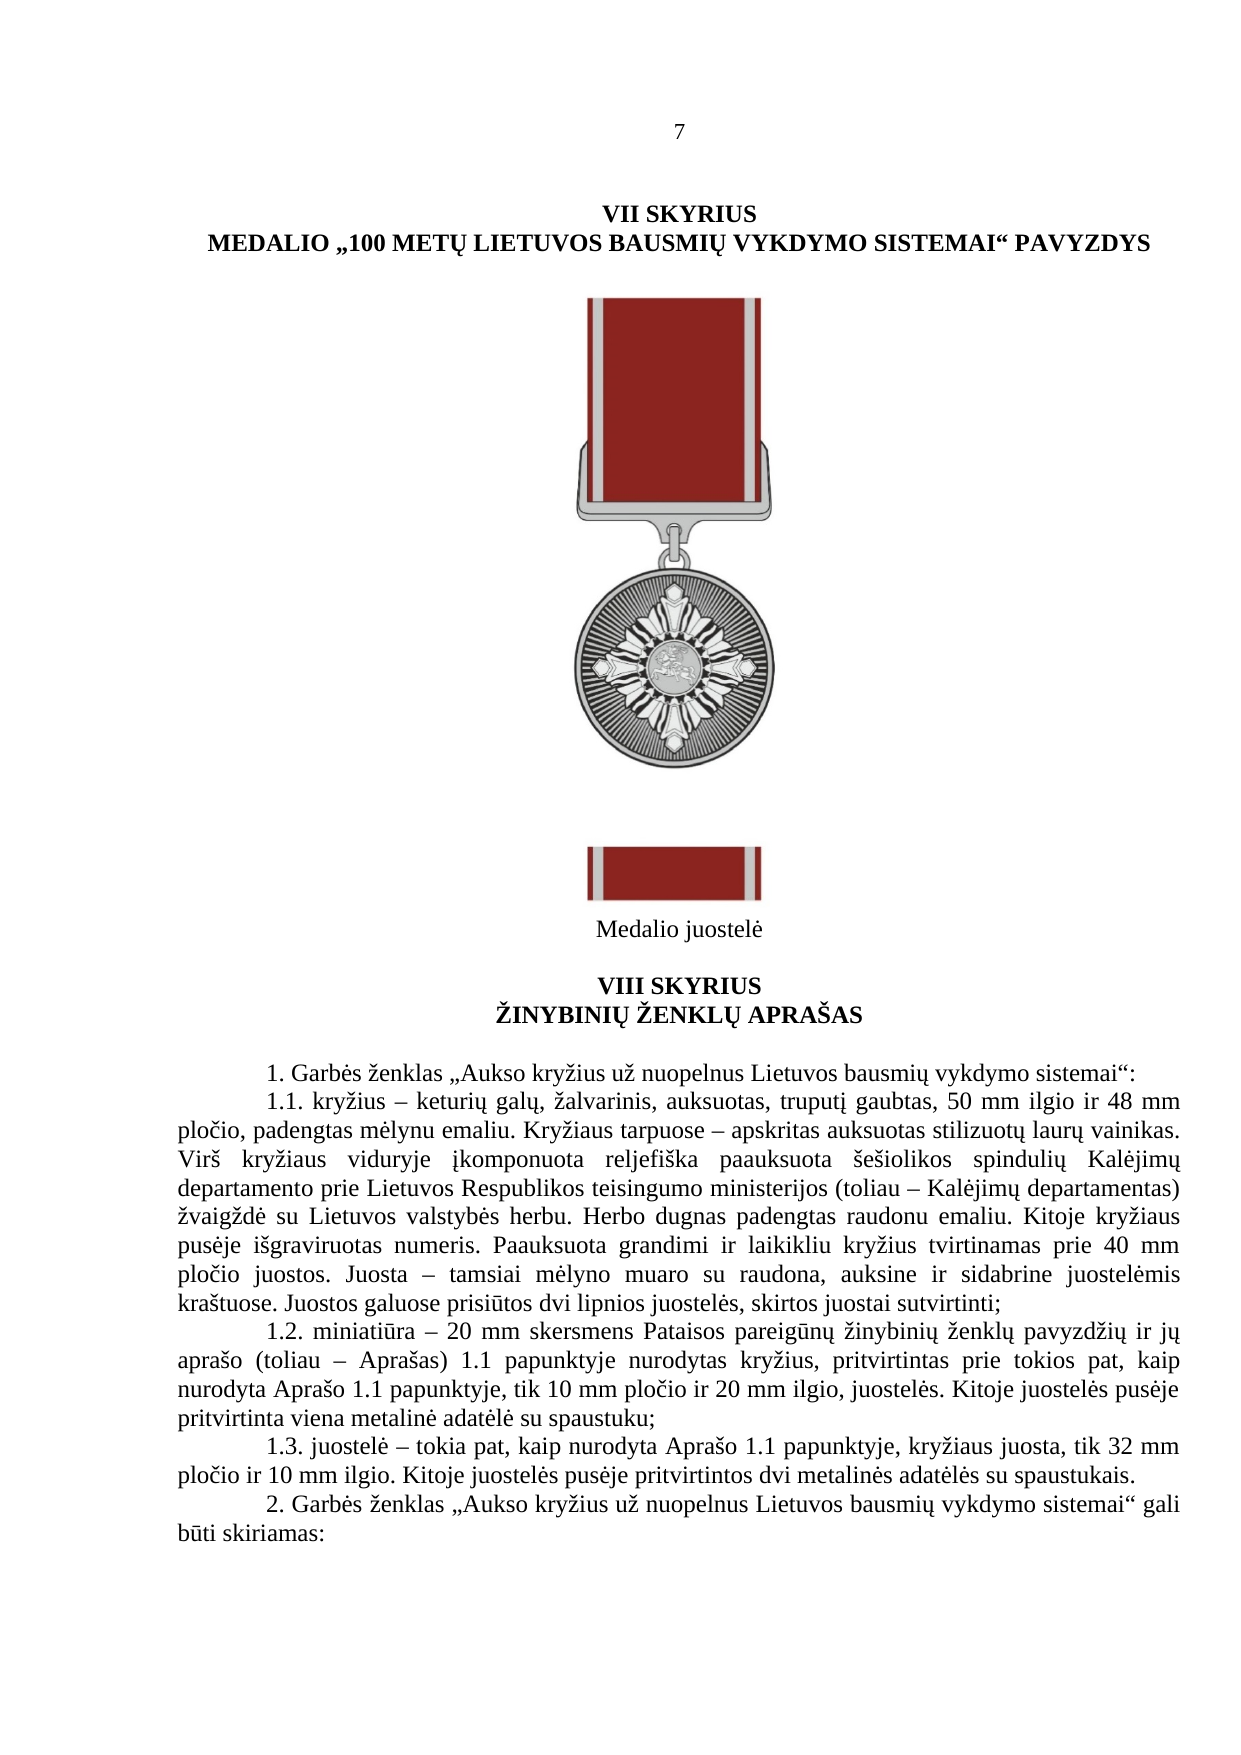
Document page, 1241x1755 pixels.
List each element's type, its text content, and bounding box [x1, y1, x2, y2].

text 1.1. kryžius – keturių galų, žalvarinis, auksuotas, truputį gaubtas, 50 mm ilgio ir 48 mm pločio, padengtas mėlynu emaliu. Kryžiaus tarpuose – apskritas auksuotas stilizuotų laurų vainikas. Virš kryžiaus viduryje įkomponuota reljefiška paauksuota šešiolikos spindulių Kalėjimų departamento prie Lietuvos Respublikos teisingumo ministerijos (toliau – Kalėjimų departamentas) žvaigždė su Lietuvos valstybės herbu. Herbo dugnas padengtas raudonu emaliu. Kitoje kryžiaus pusėje išgraviruotas numeris. Paauksuota grandimi ir laikikliu kryžius tvirtinamas prie 40 mm pločio juostos. Juosta – tamsiai mėlyno muaro su raudona, auksine ir sidabrine juostelėmis kraštuose. Juostos galuose prisiūtos dvi lipnios juostelės, skirtos juostai sutvirtinti; [177, 1086, 1181, 1316]
text 2. Garbės ženklas „Aukso kryžius už nuopelnus Lietuvos bausmių vykdymo sistemai“ gali būti skiriamas: [177, 1489, 1181, 1546]
text VIII SKYRIUS [177, 971, 1181, 1000]
text 1.2. miniatiūra – 20 mm skersmens Pataisos pareigūnų žinybinių ženklų pavyzdžių ir jų aprašo (toliau – Aprašas) 1.1 papunktyje nurodytas kryžius, pritvirtintas prie tokios pat, kaip nurodyta Aprašo 1.1 papunktyje, tik 10 mm pločio ir 20 mm ilgio, juostelės. Kitoje juostelės pusėje pritvirtinta viena metalinė adatėlė su spaustuku; [177, 1316, 1181, 1431]
text Medalio juostelė [177, 914, 1181, 943]
text ŽINYBINIŲ ŽENKLŲ APRAŠAS [177, 1000, 1181, 1029]
text 1. Garbės ženklas „Aukso kryžius už nuopelnus Lietuvos bausmių vykdymo sistemai“: [177, 1058, 1181, 1086]
text MEDALIO „100 METŲ LIETUVOS BAUSMIŲ VYKDYMO SISTEMAI“ PAVYZDYS [177, 228, 1181, 257]
text 1.3. juostelė – tokia pat, kaip nurodyta Aprašo 1.1 papunktyje, kryžiaus juosta, tik 32 mm pločio ir 10 mm ilgio. Kitoje juostelės pusėje pritvirtintos dvi metalinės adatėlės su spaustukais. [177, 1431, 1181, 1489]
text VII SKYRIUS [177, 199, 1181, 228]
